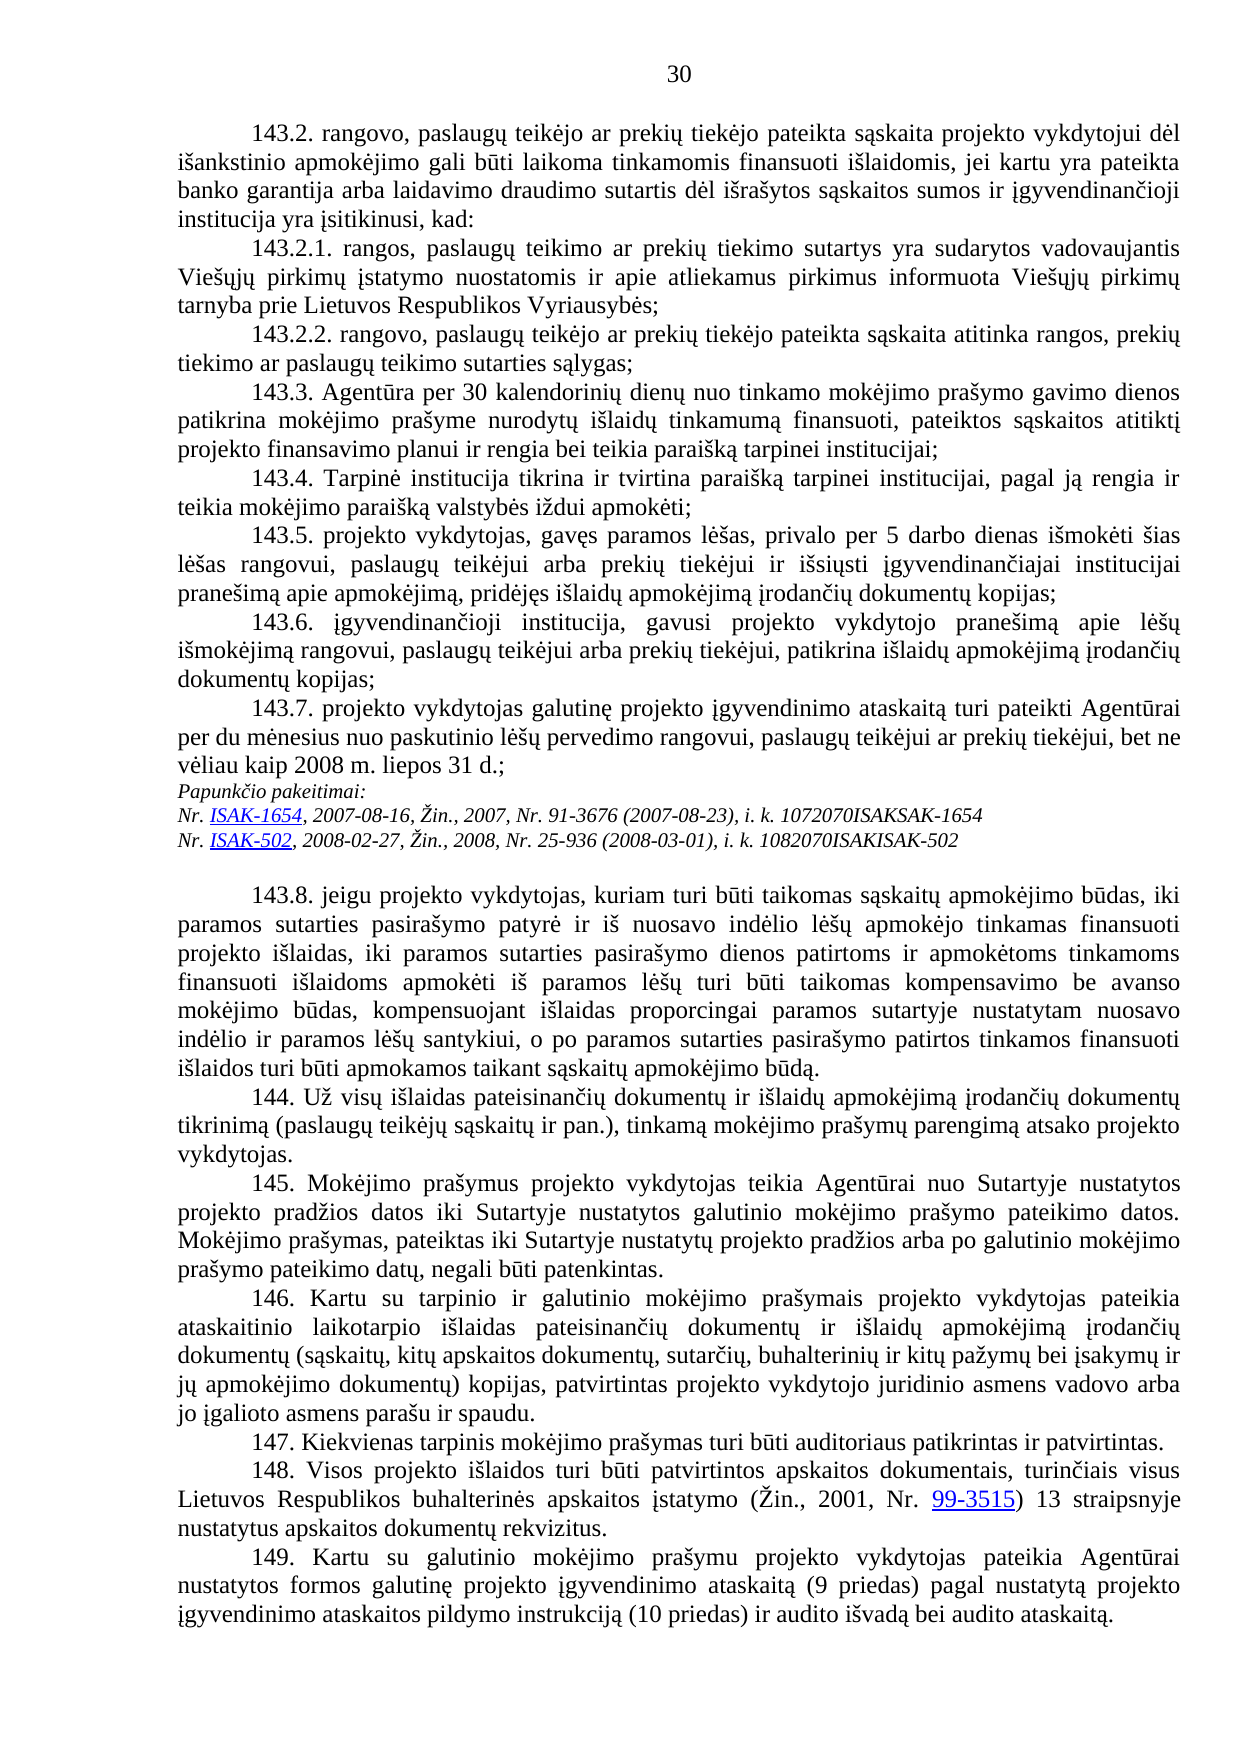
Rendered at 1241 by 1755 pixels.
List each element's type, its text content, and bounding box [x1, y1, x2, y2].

text 145. Mokėjimo prašymus projekto vykdytojas teikia Agentūrai nuo Sutartyje nustatytos projekto pradžios datos iki Sutartyje nustatytos galutinio mokėjimo prašymo pateikimo datos. Mokėjimo prašymas, pateiktas iki Sutartyje nustatytų projekto pradžios arba po galutinio mokėjimo prašymo pateikimo datų, negali būti patenkintas. [177, 1168, 1181, 1283]
text Nr. ISAK-1654, 2007-08-16, Žin., 2007, Nr. 91-3676 (2007-08-23), i. k. 1072070ISAKSAK-1654 [177, 803, 1181, 827]
text 143.2.1. rangos, paslaugų teikimo ar prekių tiekimo sutartys yra sudarytos vadovaujantis Viešųjų pirkimų įstatymo nuostatomis ir apie atliekamus pirkimus informuota Viešųjų pirkimų tarnyba prie Lietuvos Respublikos Vyriausybės; [177, 233, 1181, 319]
text 148. Visos projekto išlaidos turi būti patvirtintos apskaitos dokumentais, turinčiais visus Lietuvos Respublikos buhalterinės apskaitos įstatymo (Žin., 2001, Nr. 99-3515) 13 straipsnyje nustatytus apskaitos dokumentų rekvizitus. [177, 1455, 1181, 1542]
text 143.6. įgyvendinančioji institucija, gavusi projekto vykdytojo pranešimą apie lėšų išmokėjimą rangovui, paslaugų teikėjui arba prekių tiekėjui, patikrina išlaidų apmokėjimą įrodančių dokumentų kopijas; [177, 607, 1181, 693]
text 143.2. rangovo, paslaugų teikėjo ar prekių tiekėjo pateikta sąskaita projekto vykdytojui dėl išankstinio apmokėjimo gali būti laikoma tinkamomis finansuoti išlaidomis, jei kartu yra pateikta banko garantija arba laidavimo draudimo sutartis dėl išrašytos sąskaitos sumos ir įgyvendinančioji institucija yra įsitikinusi, kad: [177, 118, 1181, 233]
text 143.5. projekto vykdytojas, gavęs paramos lėšas, privalo per 5 darbo dienas išmokėti šias lėšas rangovui, paslaugų teikėjui arba prekių tiekėjui ir išsiųsti įgyvendinančiajai institucijai pranešimą apie apmokėjimą, pridėjęs išlaidų apmokėjimą įrodančių dokumentų kopijas; [177, 521, 1181, 607]
text Nr. ISAK-502, 2008-02-27, Žin., 2008, Nr. 25-936 (2008-03-01), i. k. 1082070ISAKISAK-502 [177, 827, 1181, 852]
text Papunkčio pakeitimai: [177, 779, 1181, 803]
text 147. Kiekvienas tarpinis mokėjimo prašymas turi būti auditoriaus patikrintas ir patvirtintas. [177, 1427, 1181, 1455]
text 143.7. projekto vykdytojas galutinę projekto įgyvendinimo ataskaitą turi pateikti Agentūrai per du mėnesius nuo paskutinio lėšų pervedimo rangovui, paslaugų teikėjui ar prekių tiekėjui, bet ne vėliau kaip 2008 m. liepos 31 d.; [177, 693, 1181, 779]
text 146. Kartu su tarpinio ir galutinio mokėjimo prašymais projekto vykdytojas pateikia ataskaitinio laikotarpio išlaidas pateisinančių dokumentų ir išlaidų apmokėjimą įrodančių dokumentų (sąskaitų, kitų apskaitos dokumentų, sutarčių, buhalterinių ir kitų pažymų bei įsakymų ir jų apmokėjimo dokumentų) kopijas, patvirtintas projekto vykdytojo juridinio asmens vadovo arba jo įgalioto asmens parašu ir spaudu. [177, 1283, 1181, 1427]
text 143.8. jeigu projekto vykdytojas, kuriam turi būti taikomas sąskaitų apmokėjimo būdas, iki paramos sutarties pasirašymo patyrė ir iš nuosavo indėlio lėšų apmokėjo tinkamas finansuoti projekto išlaidas, iki paramos sutarties pasirašymo dienos patirtoms ir apmokėtoms tinkamoms finansuoti išlaidoms apmokėti iš paramos lėšų turi būti taikomas kompensavimo be avanso mokėjimo būdas, kompensuojant išlaidas proporcingai paramos sutartyje nustatytam nuosavo indėlio ir paramos lėšų santykiui, o po paramos sutarties pasirašymo patirtos tinkamos finansuoti išlaidos turi būti apmokamos taikant sąskaitų apmokėjimo būdą. [177, 880, 1181, 1082]
text 143.4. Tarpinė institucija tikrina ir tvirtina paraišką tarpinei institucijai, pagal ją rengia ir teikia mokėjimo paraišką valstybės iždui apmokėti; [177, 463, 1181, 521]
text 149. Kartu su galutinio mokėjimo prašymu projekto vykdytojas pateikia Agentūrai nustatytos formos galutinę projekto įgyvendinimo ataskaitą (9 priedas) pagal nustatytą projekto įgyvendinimo ataskaitos pildymo instrukciją (10 priedas) ir audito išvadą bei audito ataskaitą. [177, 1542, 1181, 1628]
text 143.2.2. rangovo, paslaugų teikėjo ar prekių tiekėjo pateikta sąskaita atitinka rangos, prekių tiekimo ar paslaugų teikimo sutarties sąlygas; [177, 319, 1181, 377]
text 144. Už visų išlaidas pateisinančių dokumentų ir išlaidų apmokėjimą įrodančių dokumentų tikrinimą (paslaugų teikėjų sąskaitų ir pan.), tinkamą mokėjimo prašymų parengimą atsako projekto vykdytojas. [177, 1082, 1181, 1168]
text 143.3. Agentūra per 30 kalendorinių dienų nuo tinkamo mokėjimo prašymo gavimo dienos patikrina mokėjimo prašyme nurodytų išlaidų tinkamumą finansuoti, pateiktos sąskaitos atitiktį projekto finansavimo planui ir rengia bei teikia paraišką tarpinei institucijai; [177, 377, 1181, 463]
